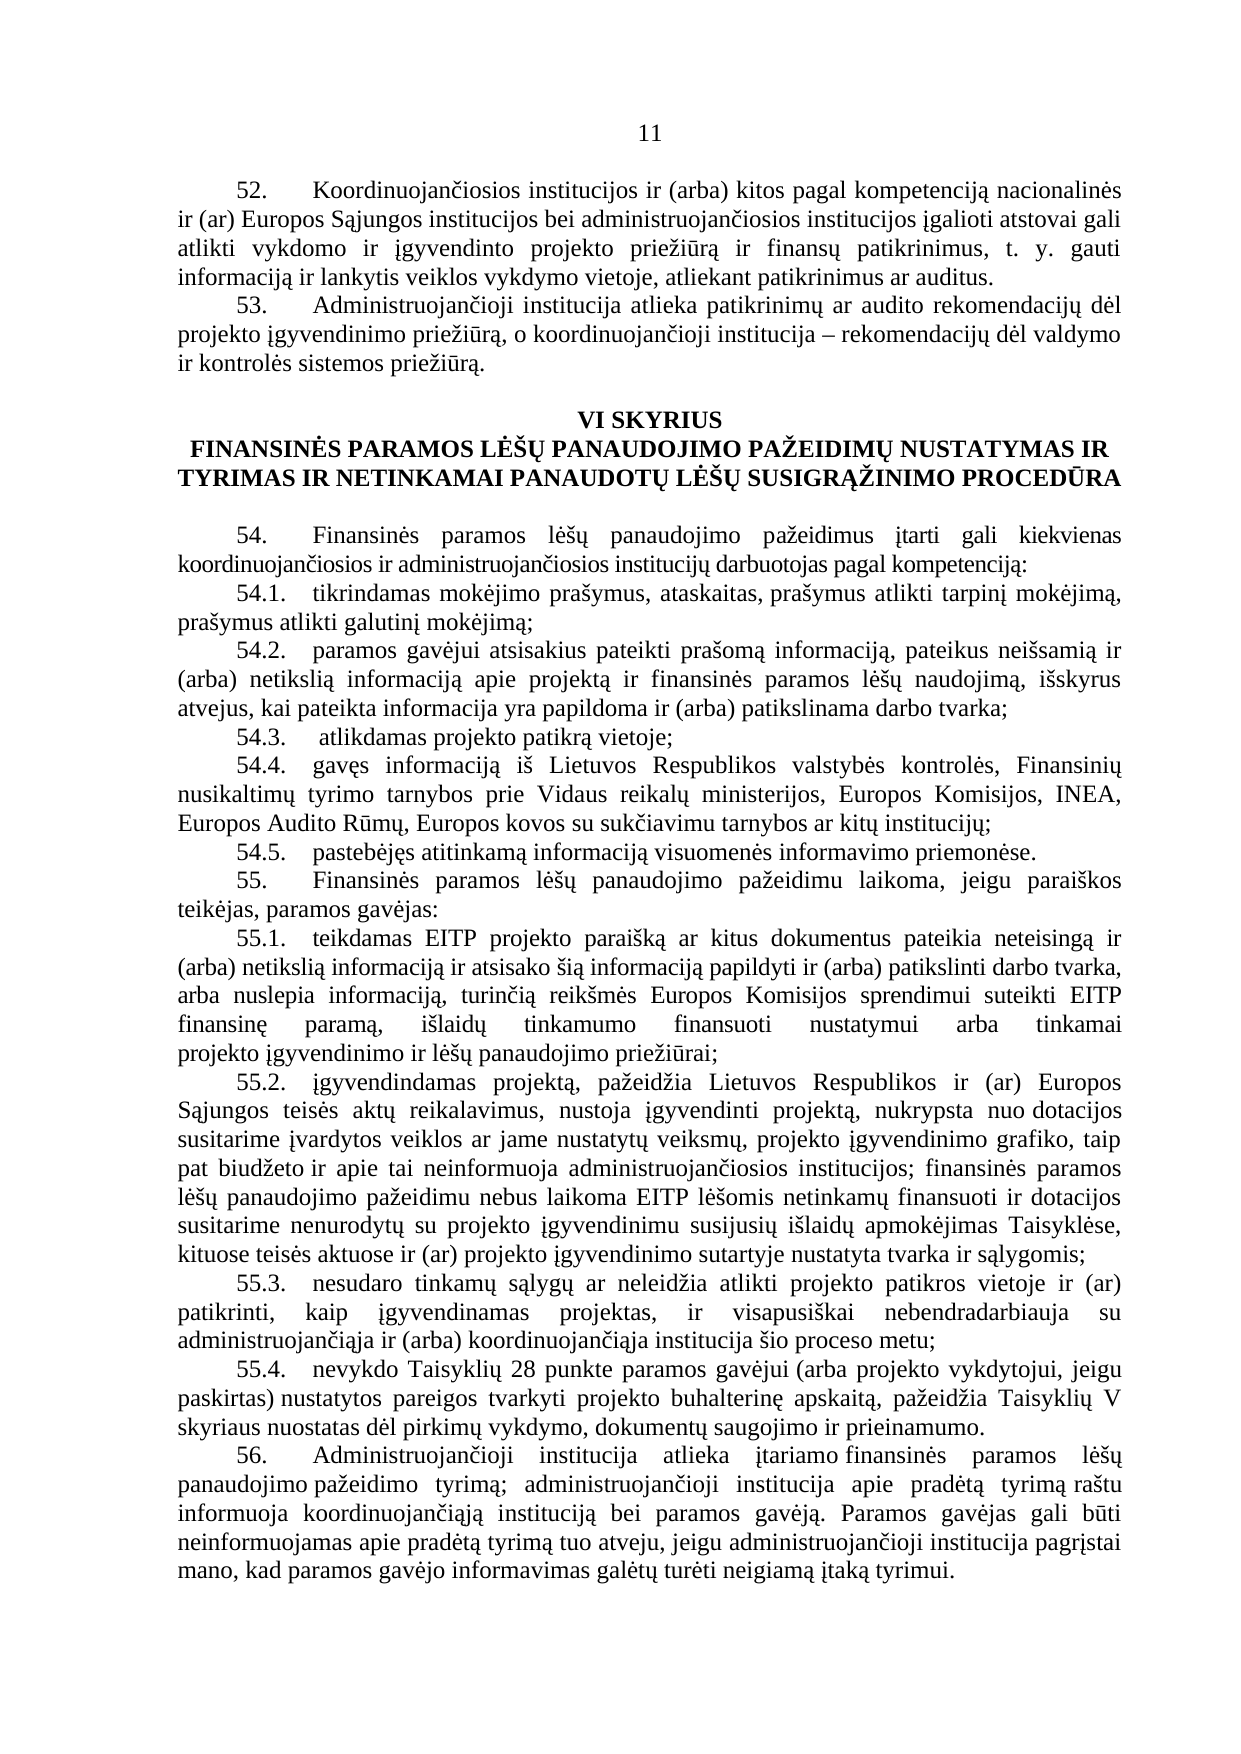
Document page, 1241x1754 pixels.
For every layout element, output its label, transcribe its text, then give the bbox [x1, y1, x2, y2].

text FINANSINĖS PARAMOS LĖŠŲ PANAUDOJIMO PAŽEIDIMŲ NUSTATYMAS IR TYRIMAS IR NETINKAMAI PANAUDOTŲ LĖŠŲ SUSIGRĄŽINIMO PROCEDŪRA [177, 434, 1122, 492]
text 55.2. įgyvendindamas projektą, pažeidžia Lietuvos Respublikos ir (ar) Europos Sąjungos teisės aktų reikalavimus, nustoja įgyvendinti projektą, nukrypsta nuo dotacijos susitarime įvardytos veiklos ar jame nustatytų veiksmų, projekto įgyvendinimo grafiko, taip pat biudžeto ir apie tai neinformuoja administruojančiosios institucijos; finansinės paramos lėšų panaudojimo pažeidimu nebus laikoma EITP lėšomis netinkamų finansuoti ir dotacijos susitarime nenurodytų su projekto įgyvendinimu susijusių išlaidų apmokėjimas Taisyklėse, kituose teisės aktuose ir (ar) projekto įgyvendinimo sutartyje nustatyta tvarka ir sąlygomis; [177, 1067, 1122, 1268]
text 54.4. gavęs informaciją iš Lietuvos Respublikos valstybės kontrolės, Finansinių nusikaltimų tyrimo tarnybos prie Vidaus reikalų ministerijos, Europos Komisijos, INEA, Europos Audito Rūmų, Europos kovos su sukčiavimu tarnybos ar kitų institucijų; [177, 751, 1122, 837]
text 54.3. atlikdamas projekto patikrą vietoje; [177, 722, 1122, 751]
text 56. Administruojančioji institucija atlieka įtariamo finansinės paramos lėšų panaudojimo pažeidimo tyrimą; administruojančioji institucija apie pradėtą tyrimą raštu informuoja koordinuojančiąją instituciją bei paramos gavėją. Paramos gavėjas gali būti neinformuojamas apie pradėtą tyrimą tuo atveju, jeigu administruojančioji institucija pagrįstai mano, kad paramos gavėjo informavimas galėtų turėti neigiamą įtaką tyrimui. [177, 1441, 1122, 1584]
text 53. Administruojančioji institucija atlieka patikrinimų ar audito rekomendacijų dėl projekto įgyvendinimo priežiūrą, o koordinuojančioji institucija – rekomendacijų dėl valdymo ir kontrolės sistemos priežiūrą. [177, 291, 1122, 377]
text VI SKYRIUS [177, 406, 1122, 434]
text 55. Finansinės paramos lėšų panaudojimo pažeidimu laikoma, jeigu paraiškos teikėjas, paramos gavėjas: [177, 866, 1122, 923]
text 55.4. nevykdo Taisyklių 28 punkte paramos gavėjui (arba projekto vykdytojui, jeigu paskirtas) nustatytos pareigos tvarkyti projekto buhalterinę apskaitą, pažeidžia Taisyklių V skyriaus nuostatas dėl pirkimų vykdymo, dokumentų saugojimo ir prieinamumo. [177, 1354, 1122, 1441]
text 55.3. nesudaro tinkamų sąlygų ar neleidžia atlikti projekto patikros vietoje ir (ar) patikrinti, kaip įgyvendinamas projektas, ir visapusiškai nebendradarbiauja su administruojančiąja ir (arba) koordinuojančiąja institucija šio proceso metu; [177, 1268, 1122, 1354]
text 54.5. pastebėjęs atitinkamą informaciją visuomenės informavimo priemonėse. [177, 837, 1122, 866]
text 55.1. teikdamas EITP projekto paraišką ar kitus dokumentus pateikia neteisingą ir (arba) netikslią informaciją ir atsisako šią informaciją papildyti ir (arba) patikslinti darbo tvarka, arba nuslepia informaciją, turinčią reikšmės Europos Komisijos sprendimui suteikti EITP finansinę paramą, išlaidų tinkamumo finansuoti nustatymui arba tinkamai projekto įgyvendinimo ir lėšų panaudojimo priežiūrai; [177, 923, 1122, 1067]
text 52. Koordinuojančiosios institucijos ir (arba) kitos pagal kompetenciją nacionalinės ir (ar) Europos Sąjungos institucijos bei administruojančiosios institucijos įgalioti atstovai gali atlikti vykdomo ir įgyvendinto projekto priežiūrą ir finansų patikrinimus, t. y. gauti informaciją ir lankytis veiklos vykdymo vietoje, atliekant patikrinimus ar auditus. [177, 176, 1122, 291]
text 54.1. tikrindamas mokėjimo prašymus, ataskaitas, prašymus atlikti tarpinį mokėjimą, prašymus atlikti galutinį mokėjimą; [177, 578, 1122, 636]
text 54.2. paramos gavėjui atsisakius pateikti prašomą informaciją, pateikus neišsamią ir (arba) netikslią informaciją apie projektą ir finansinės paramos lėšų naudojimą, išskyrus atvejus, kai pateikta informacija yra papildoma ir (arba) patikslinama darbo tvarka; [177, 636, 1122, 722]
text 54. Finansinės paramos lėšų panaudojimo pažeidimus įtarti gali kiekvienas koordinuojančiosios ir administruojančiosios institucijų darbuotojas pagal kompetenciją: [177, 521, 1122, 578]
